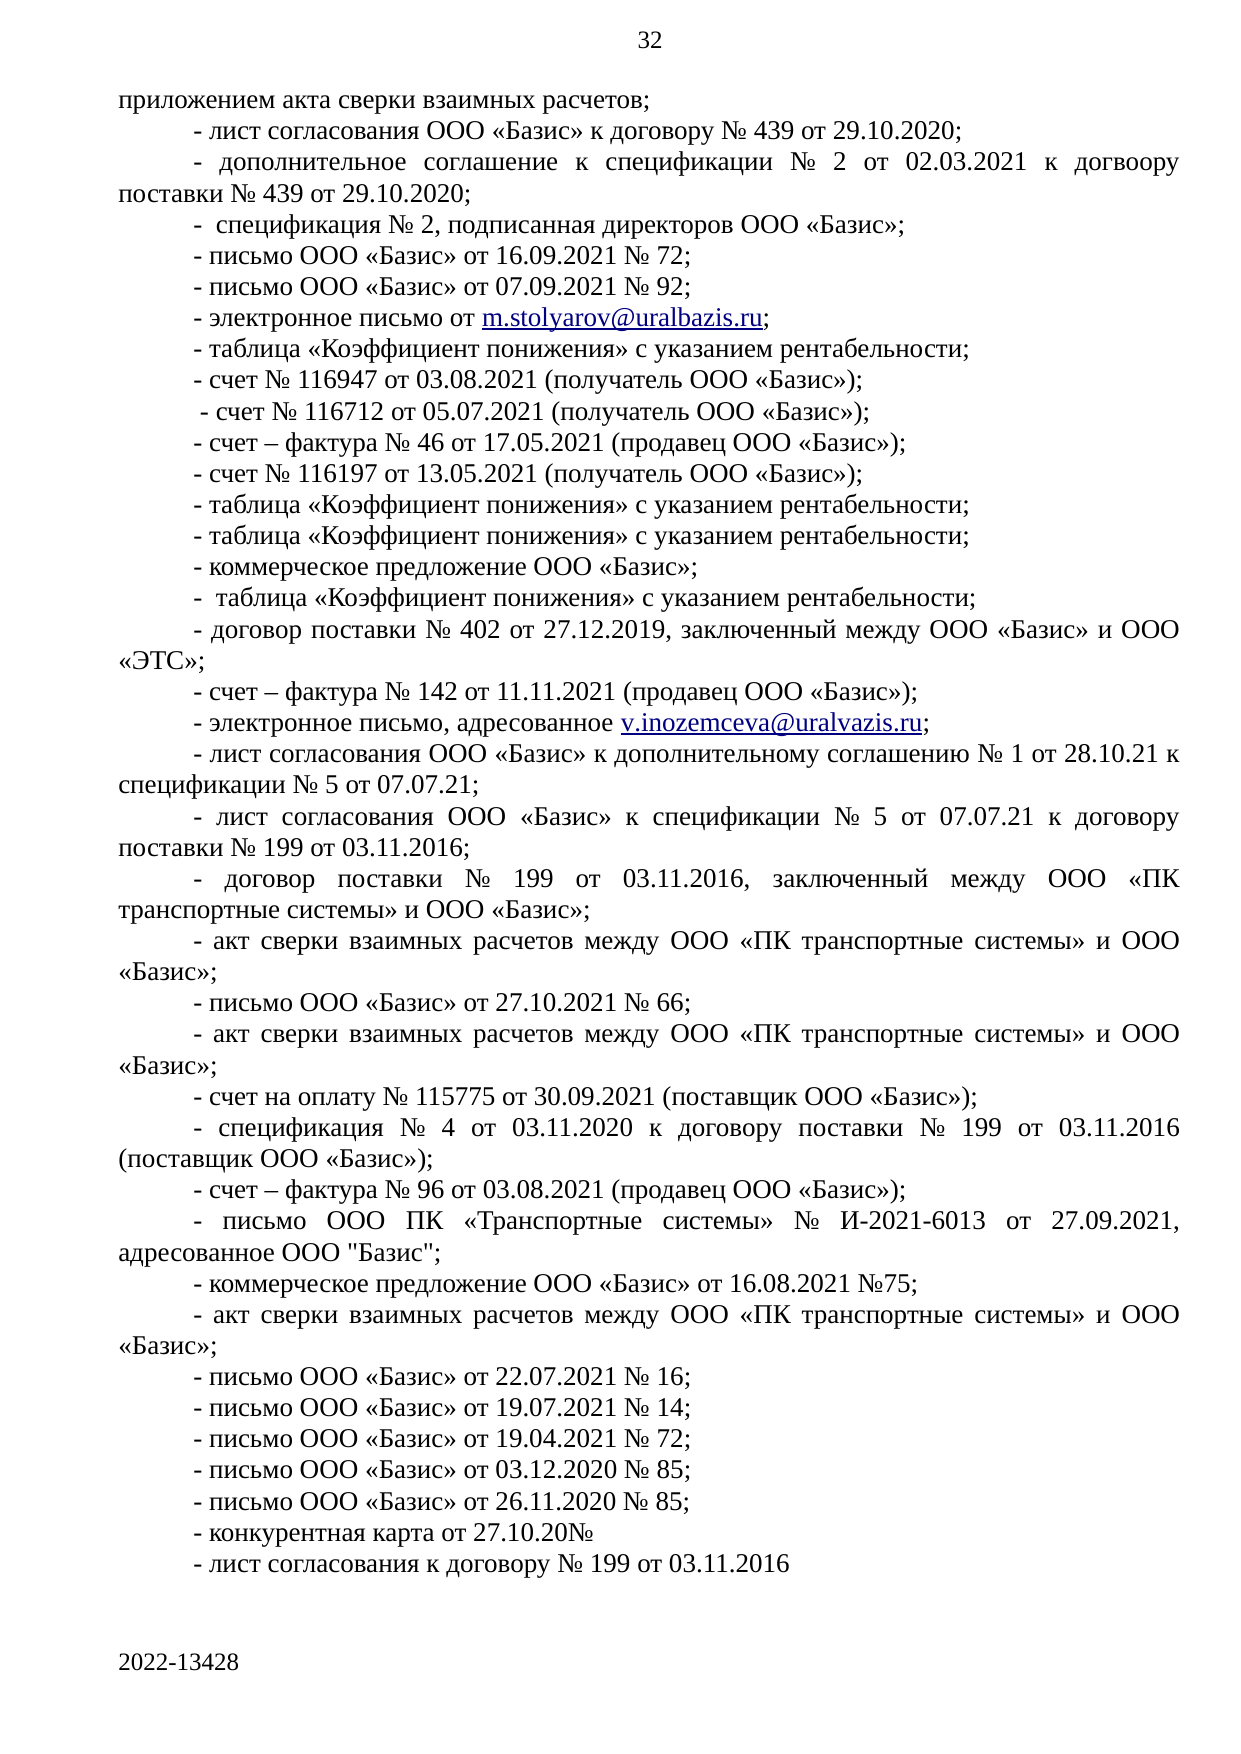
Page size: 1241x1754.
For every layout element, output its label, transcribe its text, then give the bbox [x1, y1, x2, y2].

text - счет – фактура № 142 от 11.11.2021 (продавец ООО «Базис»); [118, 675, 1181, 706]
text - таблица «Коэффициент понижения» с указанием рентабельности; [118, 332, 1181, 363]
text - лист согласования ООО «Базис» к договору № 439 от 29.10.2020; [118, 114, 1181, 146]
text - письмо ООО ПК «Транспортные системы» № И-2021-6013 от 27.09.2021, адресованное ООО "Базис"; [118, 1204, 1181, 1267]
text - письмо ООО «Базис» от 26.11.2020 № 85; [118, 1485, 1181, 1516]
text - таблица «Коэффициент понижения» с указанием рентабельности; [118, 582, 1181, 613]
text - спецификация № 2, подписанная директоров ООО «Базис»; [118, 208, 1181, 239]
text - коммерческое предложение ООО «Базис»; [118, 550, 1181, 582]
text - договор поставки № 199 от 03.11.2016, заключенный между ООО «ПК транспортные системы» и ООО «Базис»; [118, 862, 1181, 924]
text приложением акта сверки взаимных расчетов; [118, 83, 1181, 114]
text - счет на оплату № 115775 от 30.09.2021 (поставщик ООО «Базис»); [118, 1080, 1181, 1111]
text - лист согласования ООО «Базис» к спецификации № 5 от 07.07.21 к договору поставки № 199 от 03.11.2016; [118, 799, 1181, 862]
text - счет – фактура № 46 от 17.05.2021 (продавец ООО «Базис»); [118, 426, 1181, 457]
text - письмо ООО «Базис» от 19.07.2021 № 14; [118, 1391, 1181, 1422]
text - акт сверки взаимных расчетов между ООО «ПК транспортные системы» и ООО «Базис»; [118, 924, 1181, 986]
text - договор поставки № 402 от 27.12.2019, заключенный между ООО «Базис» и ООО «ЭТС»; [118, 613, 1181, 675]
text - письмо ООО «Базис» от 16.09.2021 № 72; [118, 239, 1181, 270]
text - дополнительное соглашение к спецификации № 2 от 02.03.2021 к догвоору поставки № 439 от 29.10.2020; [118, 146, 1181, 208]
text - таблица «Коэффициент понижения» с указанием рентабельности; [118, 519, 1181, 550]
text - счет № 116712 от 05.07.2021 (получатель ООО «Базис»); [118, 395, 1181, 426]
text - письмо ООО «Базис» от 03.12.2020 № 85; [118, 1454, 1181, 1485]
text - коммерческое предложение ООО «Базис» от 16.08.2021 №75; [118, 1267, 1181, 1298]
text - спецификация № 4 от 03.11.2020 к договору поставки № 199 от 03.11.2016 (поставщик ООО «Базис»); [118, 1111, 1181, 1173]
text - счет – фактура № 96 от 03.08.2021 (продавец ООО «Базис»); [118, 1173, 1181, 1204]
text - акт сверки взаимных расчетов между ООО «ПК транспортные системы» и ООО «Базис»; [118, 1018, 1181, 1080]
text - письмо ООО «Базис» от 07.09.2021 № 92; [118, 270, 1181, 301]
text - счет № 116947 от 03.08.2021 (получатель ООО «Базис»); [118, 363, 1181, 395]
text - счет № 116197 от 13.05.2021 (получатель ООО «Базис»); [118, 457, 1181, 488]
text - электронное письмо, адресованное v.inozemceva@uralvazis.ru; [118, 706, 1181, 737]
text - письмо ООО «Базис» от 22.07.2021 № 16; [118, 1360, 1181, 1391]
text - письмо ООО «Базис» от 27.10.2021 № 66; [118, 986, 1181, 1018]
text - конкурентная карта от 27.10.20№ [118, 1516, 1181, 1547]
text - электронное письмо от m.stolyarov@uralbazis.ru; [118, 301, 1181, 332]
text - лист согласования к договору № 199 от 03.11.2016 [118, 1547, 1181, 1578]
text - письмо ООО «Базис» от 19.04.2021 № 72; [118, 1422, 1181, 1454]
text - акт сверки взаимных расчетов между ООО «ПК транспортные системы» и ООО «Базис»; [118, 1298, 1181, 1360]
text - лист согласования ООО «Базис» к дополнительному соглашению № 1 от 28.10.21 к спецификации № 5 от 07.07.21; [118, 737, 1181, 799]
text - таблица «Коэффициент понижения» с указанием рентабельности; [118, 488, 1181, 519]
